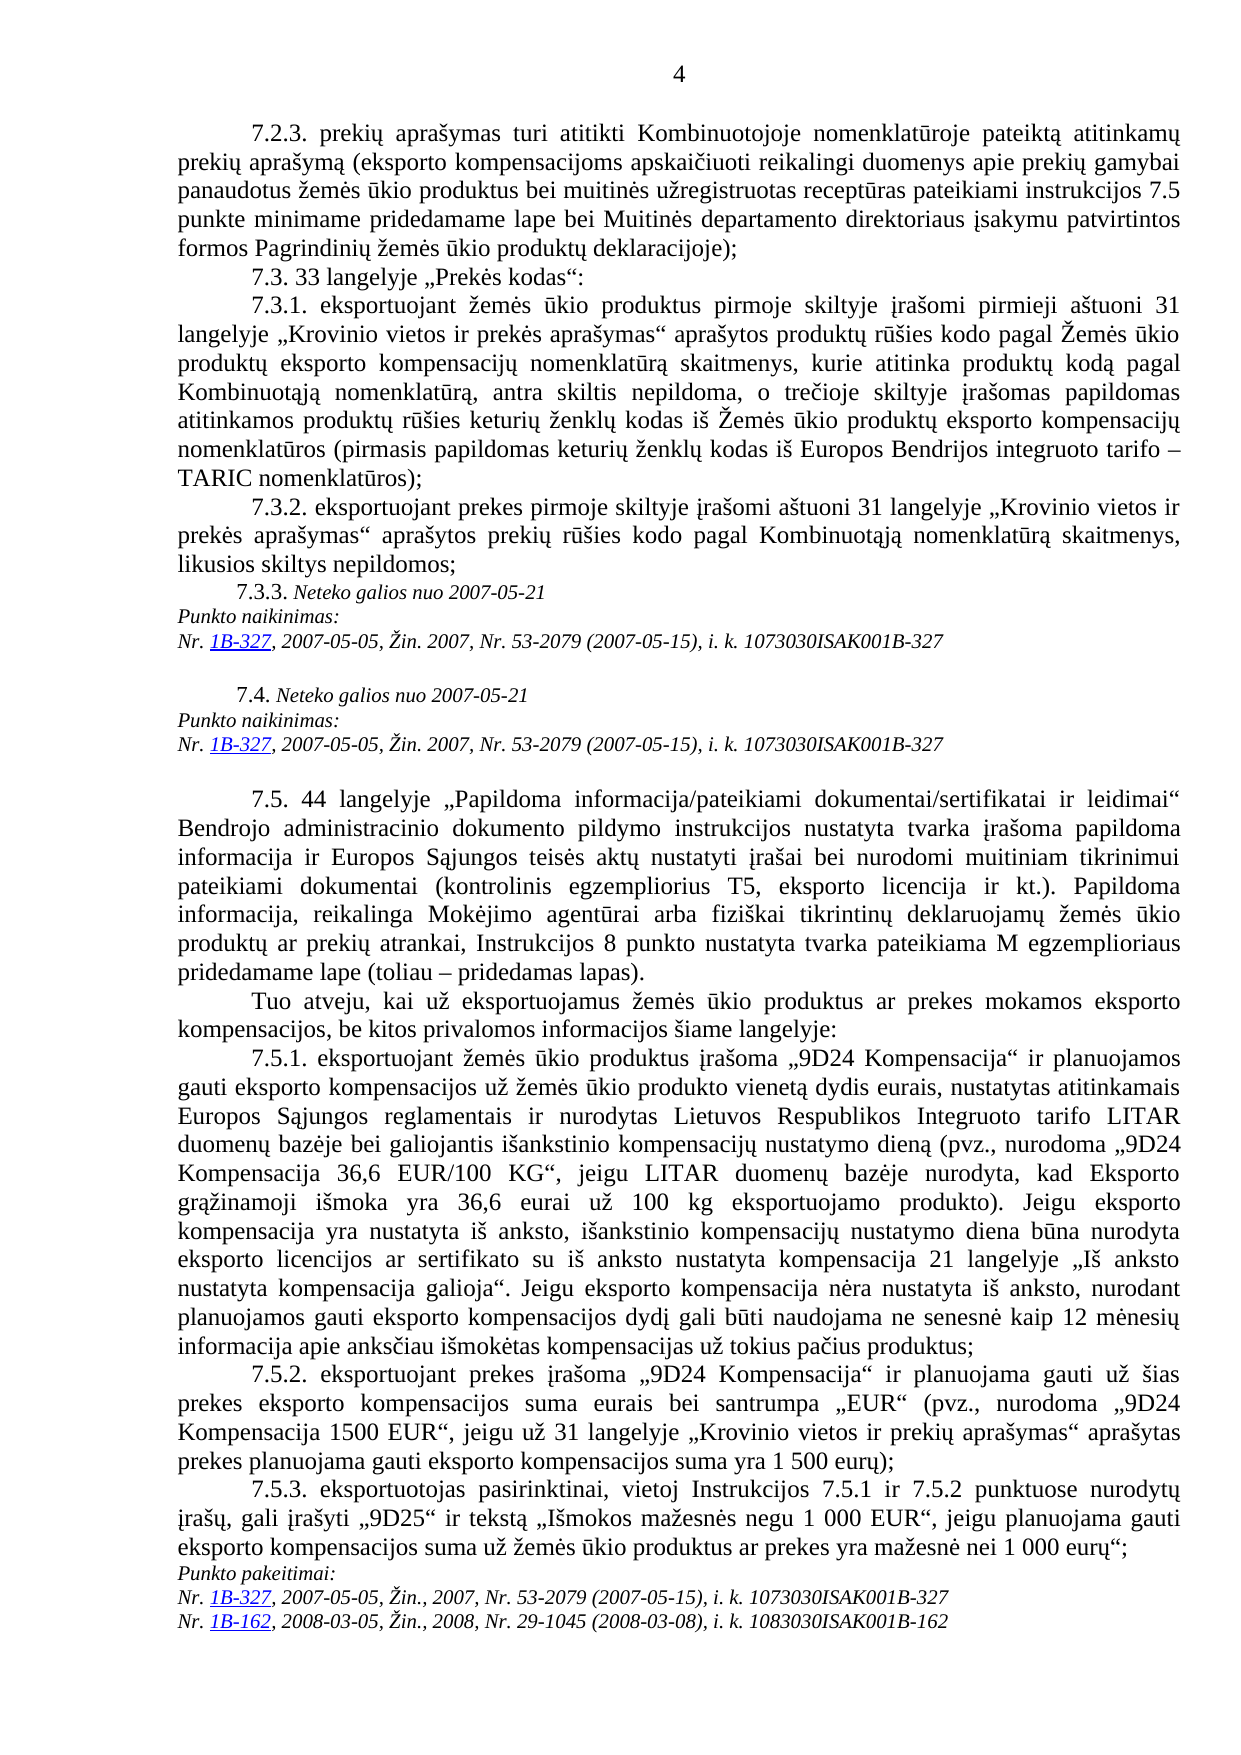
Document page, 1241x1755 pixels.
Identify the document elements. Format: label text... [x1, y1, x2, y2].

text Nr. 1B-327, 2007-05-05, Žin. 2007, Nr. 53-2079 (2007-05-15), i. k. 1073030ISAK001B-327 [177, 732, 1181, 756]
text Nr. 1B-327, 2007-05-05, Žin. 2007, Nr. 53-2079 (2007-05-15), i. k. 1073030ISAK001B-327 [177, 628, 1181, 653]
text 7.5. 44 langelyje „Papildoma informacija/pateikiami dokumentai/sertifikatai ir leidimai“ Bendrojo administracinio dokumento pildymo instrukcijos nustatyta tvarka įrašoma papildoma informacija ir Europos Sąjungos teisės aktų nustatyti įrašai bei nurodomi muitiniam tikrinimui pateikiami dokumentai (kontrolinis egzempliorius T5, eksporto licencija ir kt.). Papildoma informacija, reikalinga Mokėjimo agentūrai arba fiziškai tikrintinų deklaruojamų žemės ūkio produktų ar prekių atrankai, Instrukcijos 8 punkto nustatyta tvarka pateikiama M egzemplioriaus pridedamame lape (toliau – pridedamas lapas). [177, 784, 1181, 986]
text 7.3.2. eksportuojant prekes pirmoje skiltyje įrašomi aštuoni 31 langelyje „Krovinio vietos ir prekės aprašymas“ aprašytos prekių rūšies kodo pagal Kombinuotąją nomenklatūrą skaitmenys, likusios skiltys nepildomos; [177, 492, 1181, 578]
text Nr. 1B-327, 2007-05-05, Žin., 2007, Nr. 53-2079 (2007-05-15), i. k. 1073030ISAK001B-327 [177, 1585, 1181, 1609]
text 7.3.1. eksportuojant žemės ūkio produktus pirmoje skiltyje įrašomi pirmieji aštuoni 31 langelyje „Krovinio vietos ir prekės aprašymas“ aprašytos produktų rūšies kodo pagal Žemės ūkio produktų eksporto kompensacijų nomenklatūrą skaitmenys, kurie atitinka produktų kodą pagal Kombinuotąją nomenklatūrą, antra skiltis nepildoma, o trečioje skiltyje įrašomas papildomas atitinkamos produktų rūšies keturių ženklų kodas iš Žemės ūkio produktų eksporto kompensacijų nomenklatūros (pirmasis papildomas keturių ženklų kodas iš Europos Bendrijos integruoto tarifo – TARIC nomenklatūros); [177, 291, 1181, 492]
text Punkto pakeitimai: [177, 1561, 1181, 1585]
text 7.5.1. eksportuojant žemės ūkio produktus įrašoma „9D24 Kompensacija“ ir planuojamos gauti eksporto kompensacijos už žemės ūkio produkto vienetą dydis eurais, nustatytas atitinkamais Europos Sąjungos reglamentais ir nurodytas Lietuvos Respublikos Integruoto tarifo LITAR duomenų bazėje bei galiojantis išankstinio kompensacijų nustatymo dieną (pvz., nurodoma „9D24 Kompensacija 36,6 EUR/100 KG“, jeigu LITAR duomenų bazėje nurodyta, kad Eksporto grąžinamoji išmoka yra 36,6 eurai už 100 kg eksportuojamo produkto). Jeigu eksporto kompensacija yra nustatyta iš anksto, išankstinio kompensacijų nustatymo diena būna nurodyta eksporto licencijos ar sertifikato su iš anksto nustatyta kompensacija 21 langelyje „Iš anksto nustatyta kompensacija galioja“. Jeigu eksporto kompensacija nėra nustatyta iš anksto, nurodant planuojamos gauti eksporto kompensacijos dydį gali būti naudojama ne senesnė kaip 12 mėnesių informacija apie anksčiau išmokėtas kompensacijas už tokius pačius produktus; [177, 1043, 1181, 1359]
text Nr. 1B-162, 2008-03-05, Žin., 2008, Nr. 29-1045 (2008-03-08), i. k. 1083030ISAK001B-162 [177, 1609, 1181, 1633]
text 7.5.2. eksportuojant prekes įrašoma „9D24 Kompensacija“ ir planuojama gauti už šias prekes eksporto kompensacijos suma eurais bei santrumpa „EUR“ (pvz., nurodoma „9D24 Kompensacija 1500 EUR“, jeigu už 31 langelyje „Krovinio vietos ir prekių aprašymas“ aprašytas prekes planuojama gauti eksporto kompensacijos suma yra 1 500 eurų); [177, 1359, 1181, 1474]
text 7.3.3. Neteko galios nuo 2007-05-21 [177, 578, 1181, 604]
text 7.4. Neteko galios nuo 2007-05-21 [177, 681, 1181, 708]
text 7.3. 33 langelyje „Prekės kodas“: [177, 262, 1181, 291]
text Punkto naikinimas: [177, 604, 1181, 628]
text 7.2.3. prekių aprašymas turi atitikti Kombinuotojoje nomenklatūroje pateiktą atitinkamų prekių aprašymą (eksporto kompensacijoms apskaičiuoti reikalingi duomenys apie prekių gamybai panaudotus žemės ūkio produktus bei muitinės užregistruotas receptūras pateikiami instrukcijos 7.5 punkte minimame pridedamame lape bei Muitinės departamento direktoriaus įsakymu patvirtintos formos Pagrindinių žemės ūkio produktų deklaracijoje); [177, 118, 1181, 262]
text 7.5.3. eksportuotojas pasirinktinai, vietoj Instrukcijos 7.5.1 ir 7.5.2 punktuose nurodytų įrašų, gali įrašyti „9D25“ ir tekstą „Išmokos mažesnės negu 1 000 EUR“, jeigu planuojama gauti eksporto kompensacijos suma už žemės ūkio produktus ar prekes yra mažesnė nei 1 000 eurų“; [177, 1474, 1181, 1561]
text Tuo atveju, kai už eksportuojamus žemės ūkio produktus ar prekes mokamos eksporto kompensacijos, be kitos privalomos informacijos šiame langelyje: [177, 986, 1181, 1043]
text Punkto naikinimas: [177, 708, 1181, 732]
